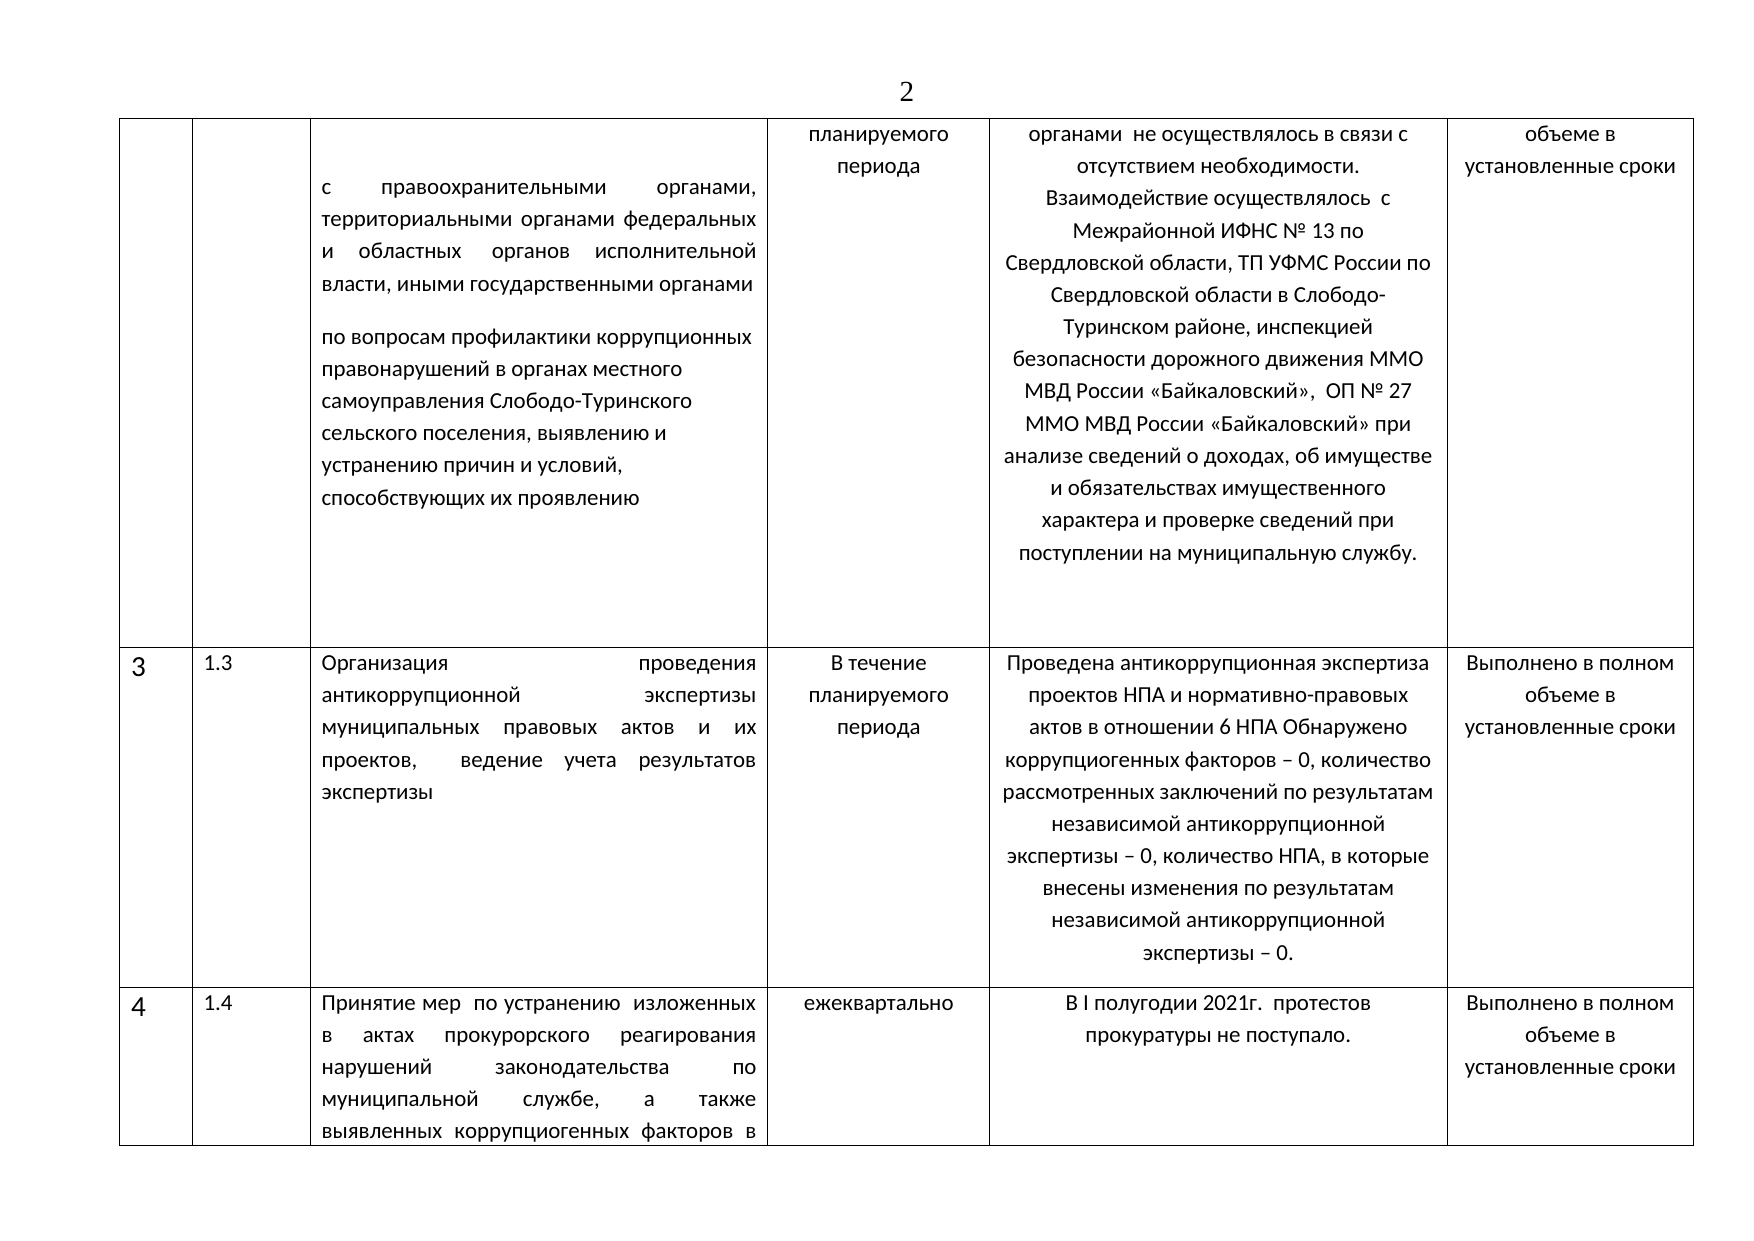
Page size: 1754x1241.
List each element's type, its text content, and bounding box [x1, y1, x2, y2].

table_cell 1.3 [193, 648, 310, 987]
table_cell [120, 119, 192, 647]
table_cell 3 [120, 648, 192, 987]
table_cell Проведена антикоррупционная экспертиза проектов НПА и нормативно-правовых актов в отношении 6 НПА Обнаружено коррупциогенных факторов – 0, количество рассмотренных заключений по результатам независимой антикоррупционной экспертизы – 0, количество НПА, в которые внесены изменения по результатам независимой антикоррупционной экспертизы – 0. [990, 648, 1447, 987]
table_cell 1.4 [193, 988, 310, 1144]
table_cell Принятие мер по устранению изложенных в актах прокурорского реагирования нарушений законодательства по муниципальной службе, а также выявленных коррупциогенных факторов в [311, 988, 767, 1144]
table_cell органами не осуществлялось в связи с отсутствием необходимости. Взаимодействие осуществлялось с Межрайонной ИФНС № 13 по Свердловской области, ТП УФМС России по Свердловской области в Слободо-Туринском районе, инспекцией безопасности дорожного движения ММО МВД России «Байкаловский», ОП № 27 ММО МВД России «Байкаловский» при анализе сведений о доходах, об имуществе и обязательствах имущественного характера и проверке сведений при поступлении на муниципальную службу. [990, 119, 1447, 647]
table_cell Выполнено в полном объеме в установленные сроки [1448, 648, 1693, 987]
table_cell В течение планируемого периода [768, 648, 989, 987]
table_cell объеме в установленные сроки [1448, 119, 1693, 647]
table_cell планируемого периода [768, 119, 989, 647]
table_cell 4 [120, 988, 192, 1144]
table_cell с правоохранительными органами, территориальными органами федеральных и областных органов исполнительной власти, иными государственными органами по вопросам профилактики коррупционных правонарушений в органах местного самоуправления Слободо-Туринского сельского поселения, выявлению и устранению причин и условий, способствующих их проявлению [311, 119, 767, 647]
table_cell Организация проведения антикоррупционной экспертизы муниципальных правовых актов и их проектов, ведение учета результатов экспертизы [311, 648, 767, 987]
table_cell В I полугодии 2021г. протестов прокуратуры не поступало. [990, 988, 1447, 1144]
table_cell [193, 119, 310, 647]
table_cell Выполнено в полном объеме в установленные сроки [1448, 988, 1693, 1144]
table_cell ежеквартально [768, 988, 989, 1144]
